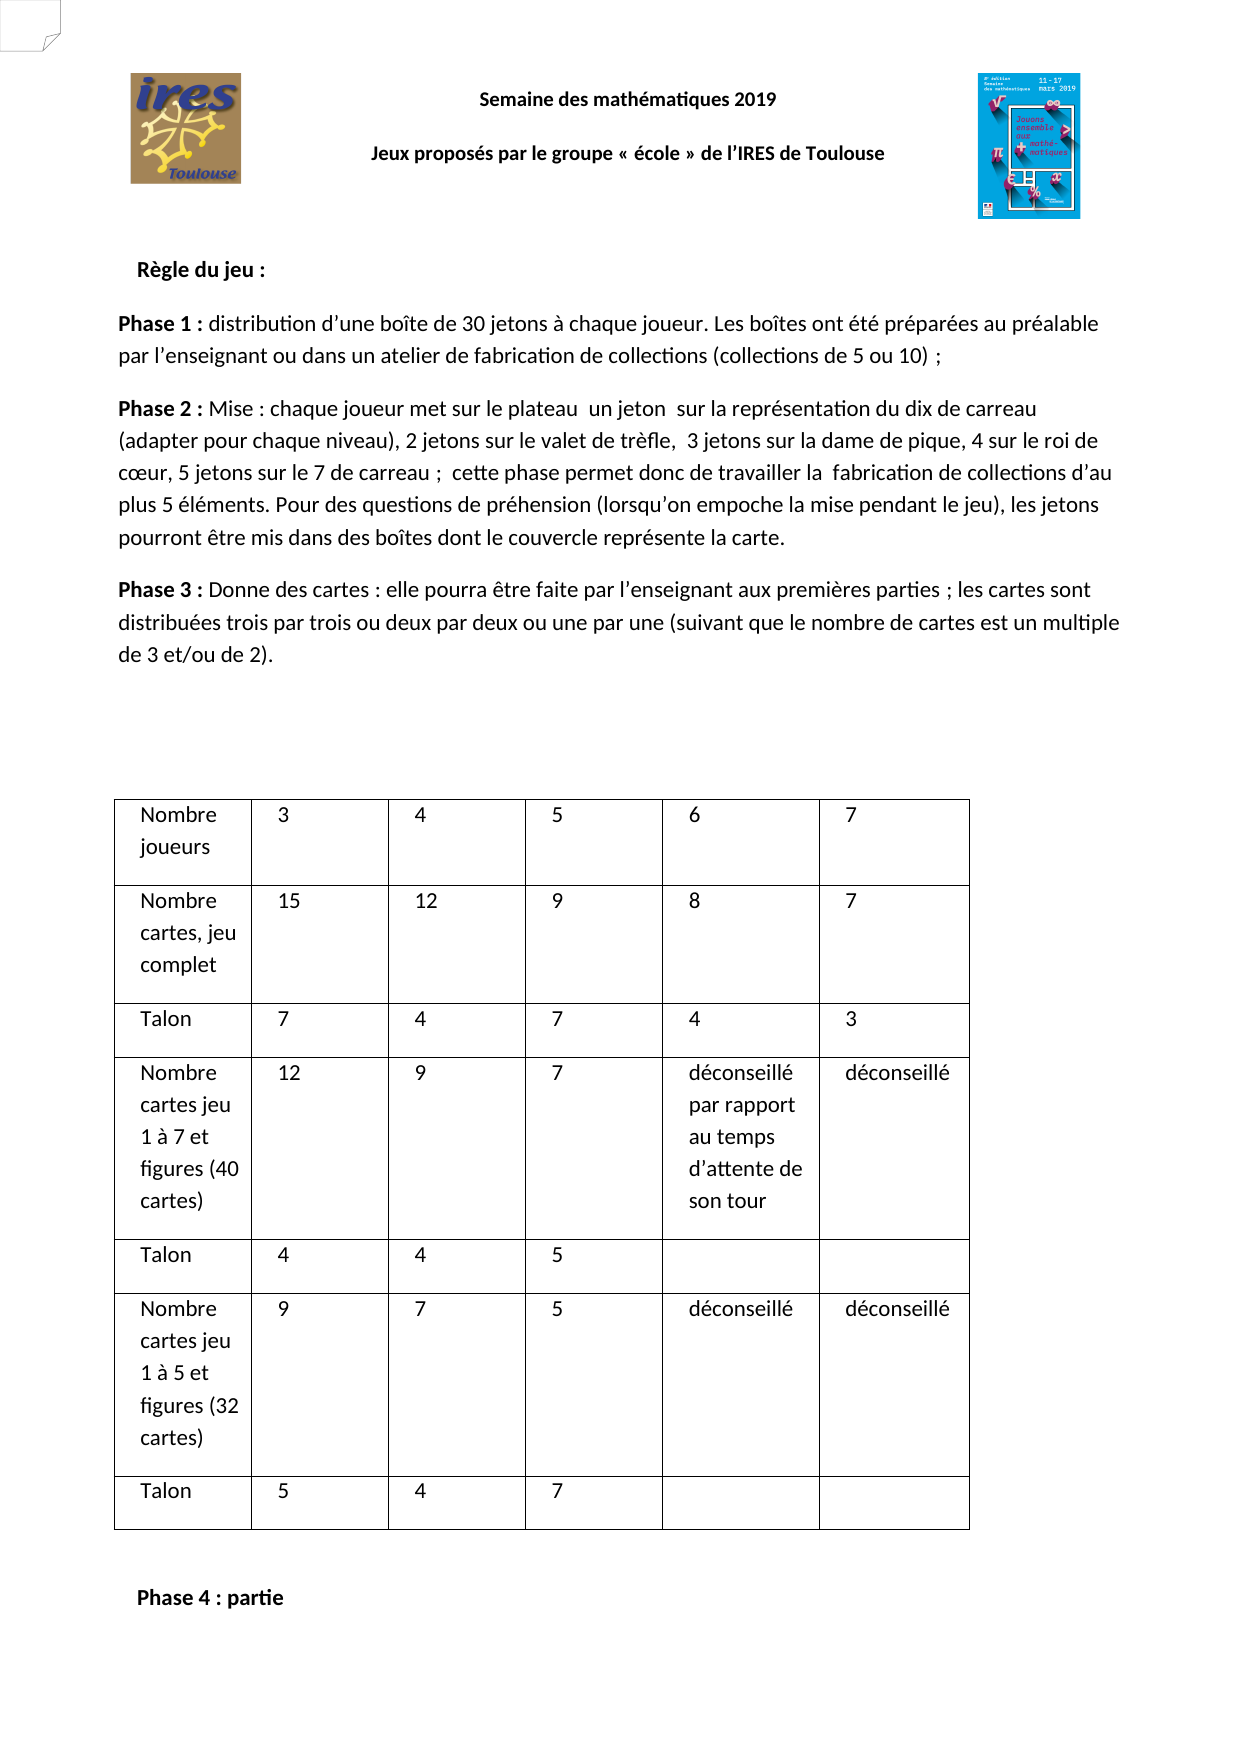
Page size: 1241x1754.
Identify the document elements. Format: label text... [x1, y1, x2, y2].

table_cell 7 [389, 1294, 525, 1476]
table_cell [663, 1240, 819, 1293]
table_cell 7 [252, 1004, 388, 1057]
table_header 4 [389, 800, 525, 885]
table_cell Nombre cartes jeu 1 à 5 et figures (32 cartes) [115, 1294, 251, 1476]
table_cell Talon [115, 1240, 251, 1293]
table_cell déconseillé par rapport au temps d’attente de son tour [663, 1058, 819, 1239]
table_cell 9 [526, 886, 662, 1003]
table_header 5 [526, 800, 662, 885]
table_cell 7 [526, 1477, 662, 1529]
table_cell Talon [115, 1477, 251, 1529]
table_cell Talon [115, 1004, 251, 1057]
text Phase 4 : partie [137, 1583, 1122, 1611]
table_header 3 [252, 800, 388, 885]
table_cell 5 [526, 1240, 662, 1293]
table_cell 7 [820, 886, 969, 1003]
table_cell 5 [526, 1294, 662, 1476]
table_cell Nombre cartes, jeu complet [115, 886, 251, 1003]
table_cell 4 [389, 1477, 525, 1529]
table_cell 3 [820, 1004, 969, 1057]
text Phase 2 : Mise : chaque joueur met sur le plateau un jeton sur la représentation du dix de carreau (adapter pour chaque niveau), 2 jetons sur le valet de trèfle, 3 jetons sur la dame de pique, 4 sur le roi de cœur, 5 jetons sur le 7 de carreau ; cette phase permet donc de travailler la fabrication de collections d’au plus 5 éléments. Pour des questions de préhension (lorsqu’on empoche la mise pendant le jeu), les jetons pourront être mis dans des boîtes dont le couvercle représente la carte. [118, 394, 1122, 551]
table_cell 4 [389, 1004, 525, 1057]
table_cell 4 [252, 1240, 388, 1293]
table_cell [820, 1477, 969, 1529]
text Phase 1 : distribution d’une boîte de 30 jetons à chaque joueur. Les boîtes ont été préparées au préalable par l’enseignant ou dans un atelier de fabrication de collections (collections de 5 ou 10) ; [118, 309, 1122, 369]
table_cell 4 [663, 1004, 819, 1057]
table_cell 9 [389, 1058, 525, 1239]
text Règle du jeu : [137, 256, 1122, 284]
table_cell 7 [526, 1058, 662, 1239]
table_cell 12 [252, 1058, 388, 1239]
table_cell 4 [389, 1240, 525, 1293]
text Phase 3 : Donne des cartes : elle pourra être faite par l’enseignant aux premières parties ; les cartes sont distribuées trois par trois ou deux par deux ou une par une (suivant que le nombre de cartes est un multiple de 3 et/ou de 2). [118, 576, 1122, 668]
table_cell 9 [252, 1294, 388, 1476]
table_cell 15 [252, 886, 388, 1003]
table_header 6 [663, 800, 819, 885]
table_header 7 [820, 800, 969, 885]
table_cell [820, 1240, 969, 1293]
table_cell déconseillé [663, 1294, 819, 1476]
table_cell déconseillé [820, 1294, 969, 1476]
table_cell déconseillé [820, 1058, 969, 1239]
table_cell 5 [252, 1477, 388, 1529]
table_cell 7 [526, 1004, 662, 1057]
table_cell Nombre cartes jeu 1 à 7 et figures (40 cartes) [115, 1058, 251, 1239]
table_header Nombre joueurs [115, 800, 251, 885]
table_cell 12 [389, 886, 525, 1003]
table_cell 8 [663, 886, 819, 1003]
table_cell [663, 1477, 819, 1529]
